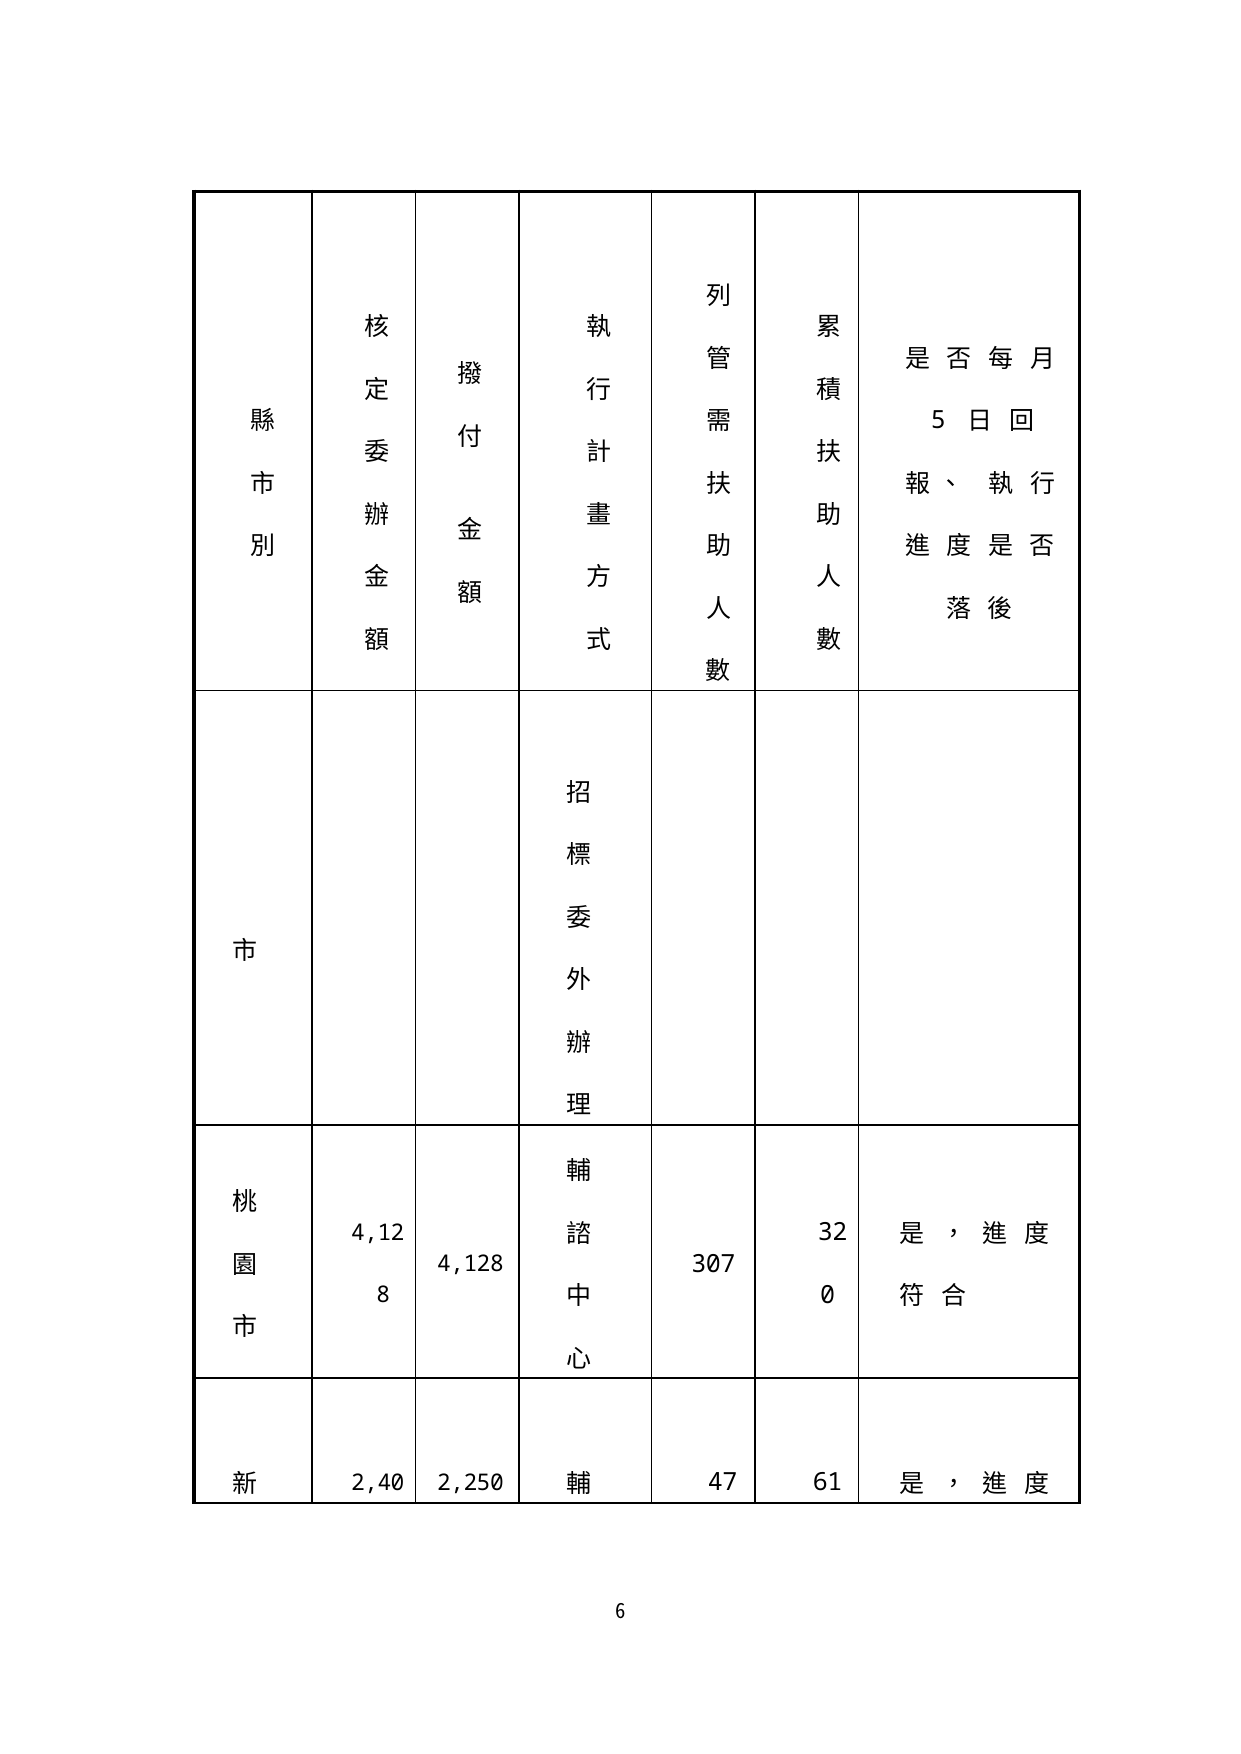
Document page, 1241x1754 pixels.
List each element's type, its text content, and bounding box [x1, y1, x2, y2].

table_header 縣市別 [196, 193, 311, 689]
table_cell 新 [196, 1379, 311, 1502]
table_cell 是，進度符合 [859, 1126, 1078, 1377]
table_header 累積扶助人數 [756, 193, 858, 689]
table_cell 61 [756, 1379, 858, 1502]
table_cell 320 [756, 1126, 858, 1377]
table_header 執行計畫方式 [520, 193, 651, 689]
table_cell [652, 691, 754, 1124]
table_cell 47 [652, 1379, 754, 1502]
table_cell 輔諮中心 [520, 1126, 651, 1377]
table_header 核定委辦金額 [313, 193, 415, 689]
table_cell 是，進度 [859, 1379, 1078, 1502]
table_cell [756, 691, 858, 1124]
table_cell 2,40 [313, 1379, 415, 1502]
table_cell 桃園市 [196, 1126, 311, 1377]
table_header 是否每月5日回報、執行進度是否落後 [859, 193, 1078, 689]
table_cell [416, 691, 518, 1124]
table_cell [859, 691, 1078, 1124]
table_cell 307 [652, 1126, 754, 1377]
table_cell [313, 691, 415, 1124]
table_header 列管需扶助人數 [652, 193, 754, 689]
table_cell 招標委外辦理 [520, 691, 651, 1124]
table_cell 2,250 [416, 1379, 518, 1502]
table_header 撥付 金額 [416, 193, 518, 689]
table_cell 4,128 [313, 1126, 415, 1377]
table_cell 輔 [520, 1379, 651, 1502]
table_cell 4,128 [416, 1126, 518, 1377]
table_cell 市 [196, 691, 311, 1124]
